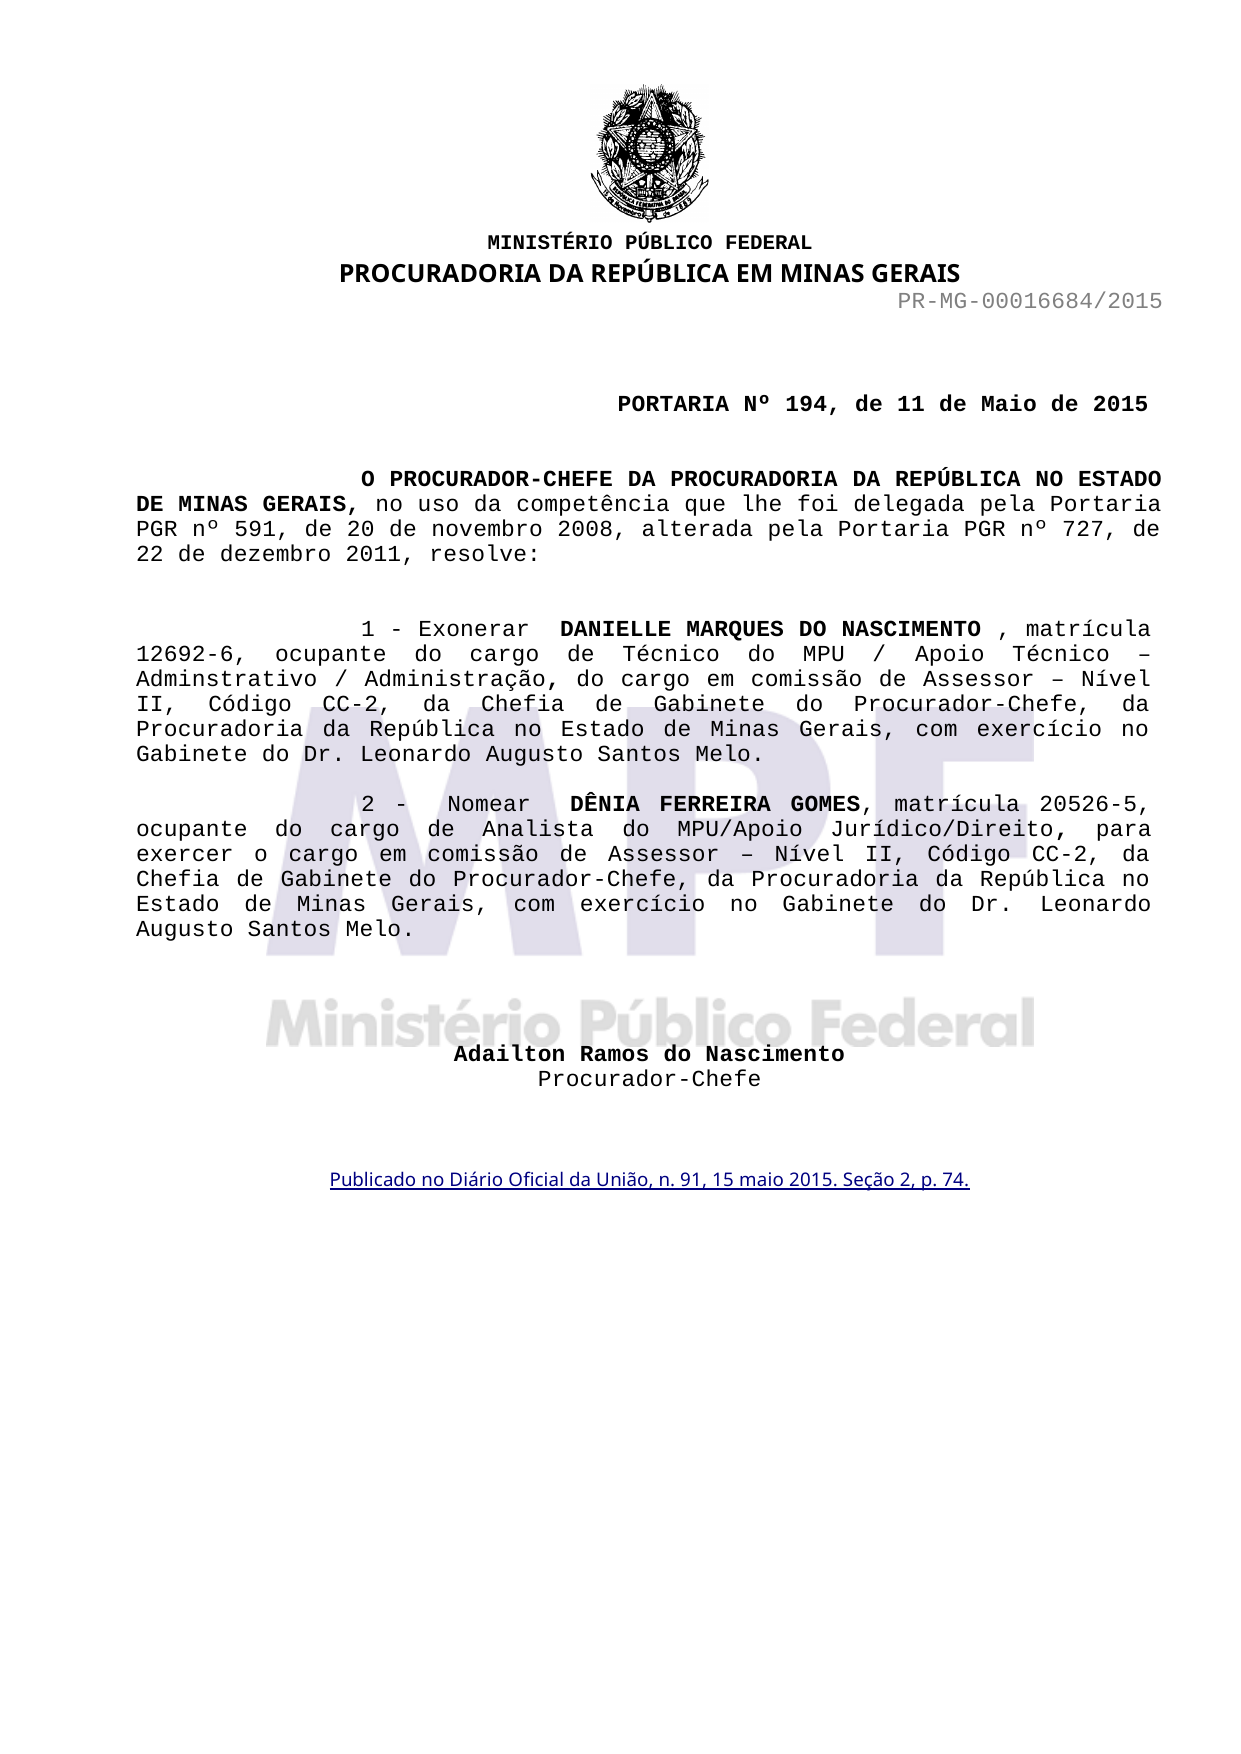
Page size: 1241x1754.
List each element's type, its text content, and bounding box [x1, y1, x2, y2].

text O PROCURADOR-CHEFE DA PROCURADORIA DA REPÚBLICA NO ESTADO DE MINAS GERAIS, no uso da competência que lhe foi delegada pela Portaria PGR nº 591, de 20 de novembro 2008, alterada pela Portaria PGR nº 727, de 22 de dezembro 2011, resolve: [136, 467, 1163, 567]
text 2 - Nomear DÊNIA FERREIRA GOMES, matrícula 20526-5, ocupante do cargo de Analista do MPU/Apoio Jurídico/Direito, para exercer o cargo em comissão de Assessor – Nível II, Código CC-2, da Chefia de Gabinete do Procurador-Chefe, da Procuradoria da República no Estado de Minas Gerais, com exercício no Gabinete do Dr. Leonardo Augusto Santos Melo. [136, 792, 1152, 942]
picture [266, 767, 1034, 792]
picture [590, 84, 709, 223]
text PORTARIA Nº 194, de 11 de Maio de 2015 [511, 392, 1163, 417]
text 1 - Exonerar DANIELLE MARQUES DO NASCIMENTO , matrícula 12692-6, ocupante do cargo de Técnico do MPU / Apoio Técnico – Adminstrativo / Administração, do cargo em comissão de Assessor – Nível II, Código CC-2, da Chefia de Gabinete do Procurador-Chefe, da Procuradoria da República no Estado de Minas Gerais, com exercício no Gabinete do Dr. Leonardo Augusto Santos Melo. [136, 617, 1152, 767]
picture [266, 942, 1034, 1042]
text Adailton Ramos do Nascimento [136, 1042, 1163, 1067]
text Procurador-Chefe [136, 1067, 1163, 1092]
text Publicado no Diário Oficial da União, n. 91, 15 maio 2015. Seção 2, p. 74. [136, 1167, 1163, 1192]
text PR-MG-00016684/2015 [136, 289, 1163, 316]
